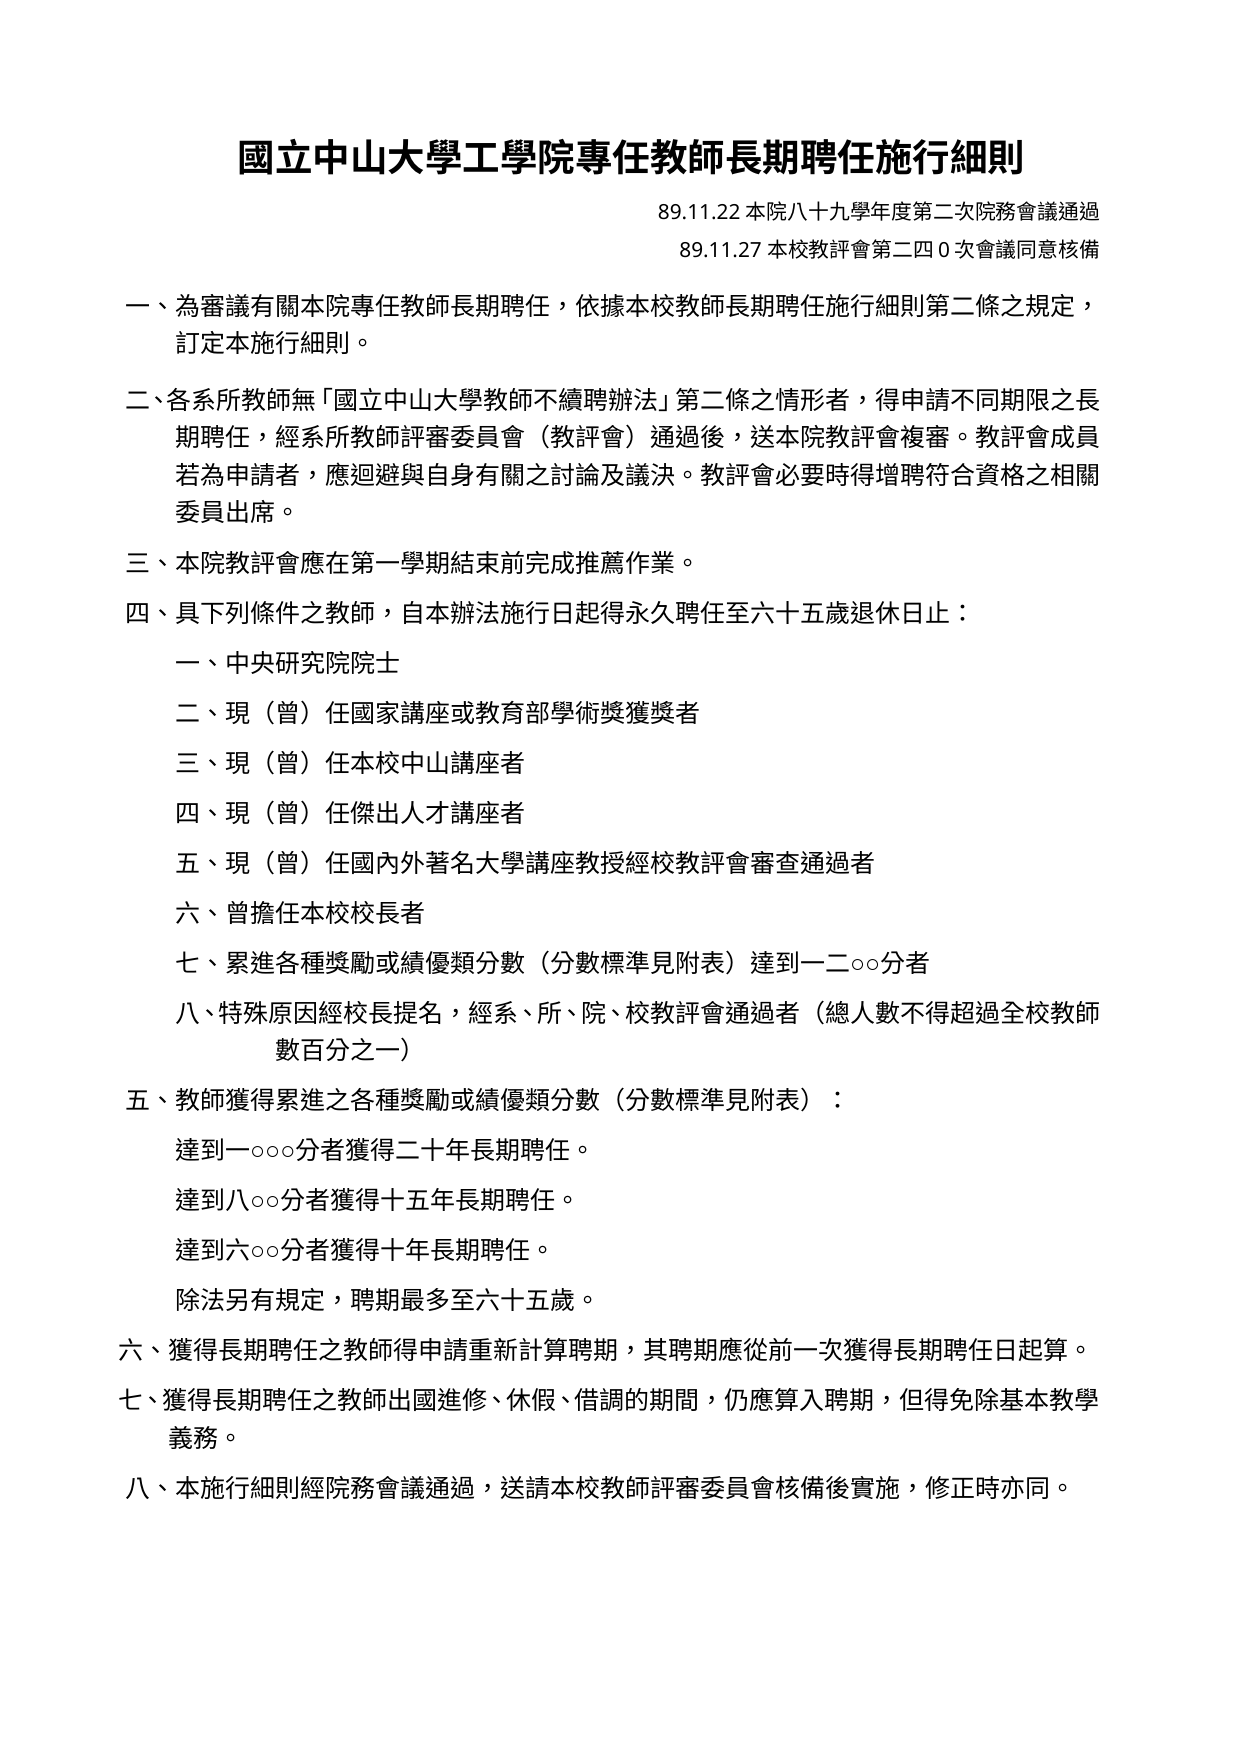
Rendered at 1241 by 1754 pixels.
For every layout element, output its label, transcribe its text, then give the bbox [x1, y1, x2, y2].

text 89.11.27 本校教評會第二四0次會議同意核備 [125, 229, 1100, 267]
text 八、特殊原因經校長提名，經系、所、院、校教評會通過者（總人數不得超過全校教師數百分之一） [125, 992, 1100, 1067]
text 七、獲得長期聘任之教師出國進修、休假、借調的期間，仍應算入聘期，但得免除基本教學義務。 [118, 1379, 1100, 1454]
text 八、本施行細則經院務會議通過，送請本校教師評審委員會核備後實施，修正時亦同。 [125, 1467, 1100, 1504]
text 六、獲得長期聘任之教師得申請重新計算聘期，其聘期應從前一次獲得長期聘任日起算。 [118, 1329, 1100, 1367]
text 四、具下列條件之教師，自本辦法施行日起得永久聘任至六十五歲退休日止： [125, 592, 1100, 629]
text 一、為審議有關本院專任教師長期聘任，依據本校教師長期聘任施行細則第二條之規定，訂定本施行細則。 [125, 286, 1100, 361]
text 達到八○○分者獲得十五年長期聘任。 [125, 1179, 1100, 1217]
text 六、曾擔任本校校長者 [125, 892, 1100, 929]
text 三、現（曾）任本校中山講座者 [125, 742, 1100, 779]
text 二、現（曾）任國家講座或教育部學術獎獲獎者 [125, 692, 1100, 729]
text 三、本院教評會應在第一學期結束前完成推薦作業。 [125, 542, 1100, 579]
text 達到一○○○分者獲得二十年長期聘任。 [125, 1129, 1100, 1167]
text 二、各系所教師無「國立中山大學教師不續聘辦法」第二條之情形者，得申請不同期限之長期聘任，經系所教師評審委員會（教評會）通過後，送本院教評會複審。教評會成員若為申請者，應迴避與自身有關之討論及議決。教評會必要時得增聘符合資格之相關委員出席。 [125, 379, 1100, 529]
text 國立中山大學工學院專任教師長期聘任施行細則 [125, 117, 1100, 192]
text 四、現（曾）任傑出人才講座者 [125, 792, 1100, 829]
text 五、教師獲得累進之各種獎勵或績優類分數（分數標準見附表）： [125, 1079, 1100, 1117]
text 達到六○○分者獲得十年長期聘任。 [125, 1229, 1100, 1267]
text 一、中央研究院院士 [125, 642, 1100, 679]
text 89.11.22 本院八十九學年度第二次院務會議通過 [125, 192, 1100, 229]
text 五、現（曾）任國內外著名大學講座教授經校教評會審查通過者 [125, 842, 1100, 879]
text 除法另有規定，聘期最多至六十五歲。 [125, 1279, 1100, 1317]
text 七、累進各種獎勵或績優類分數（分數標準見附表）達到一二○○分者 [125, 942, 1100, 979]
